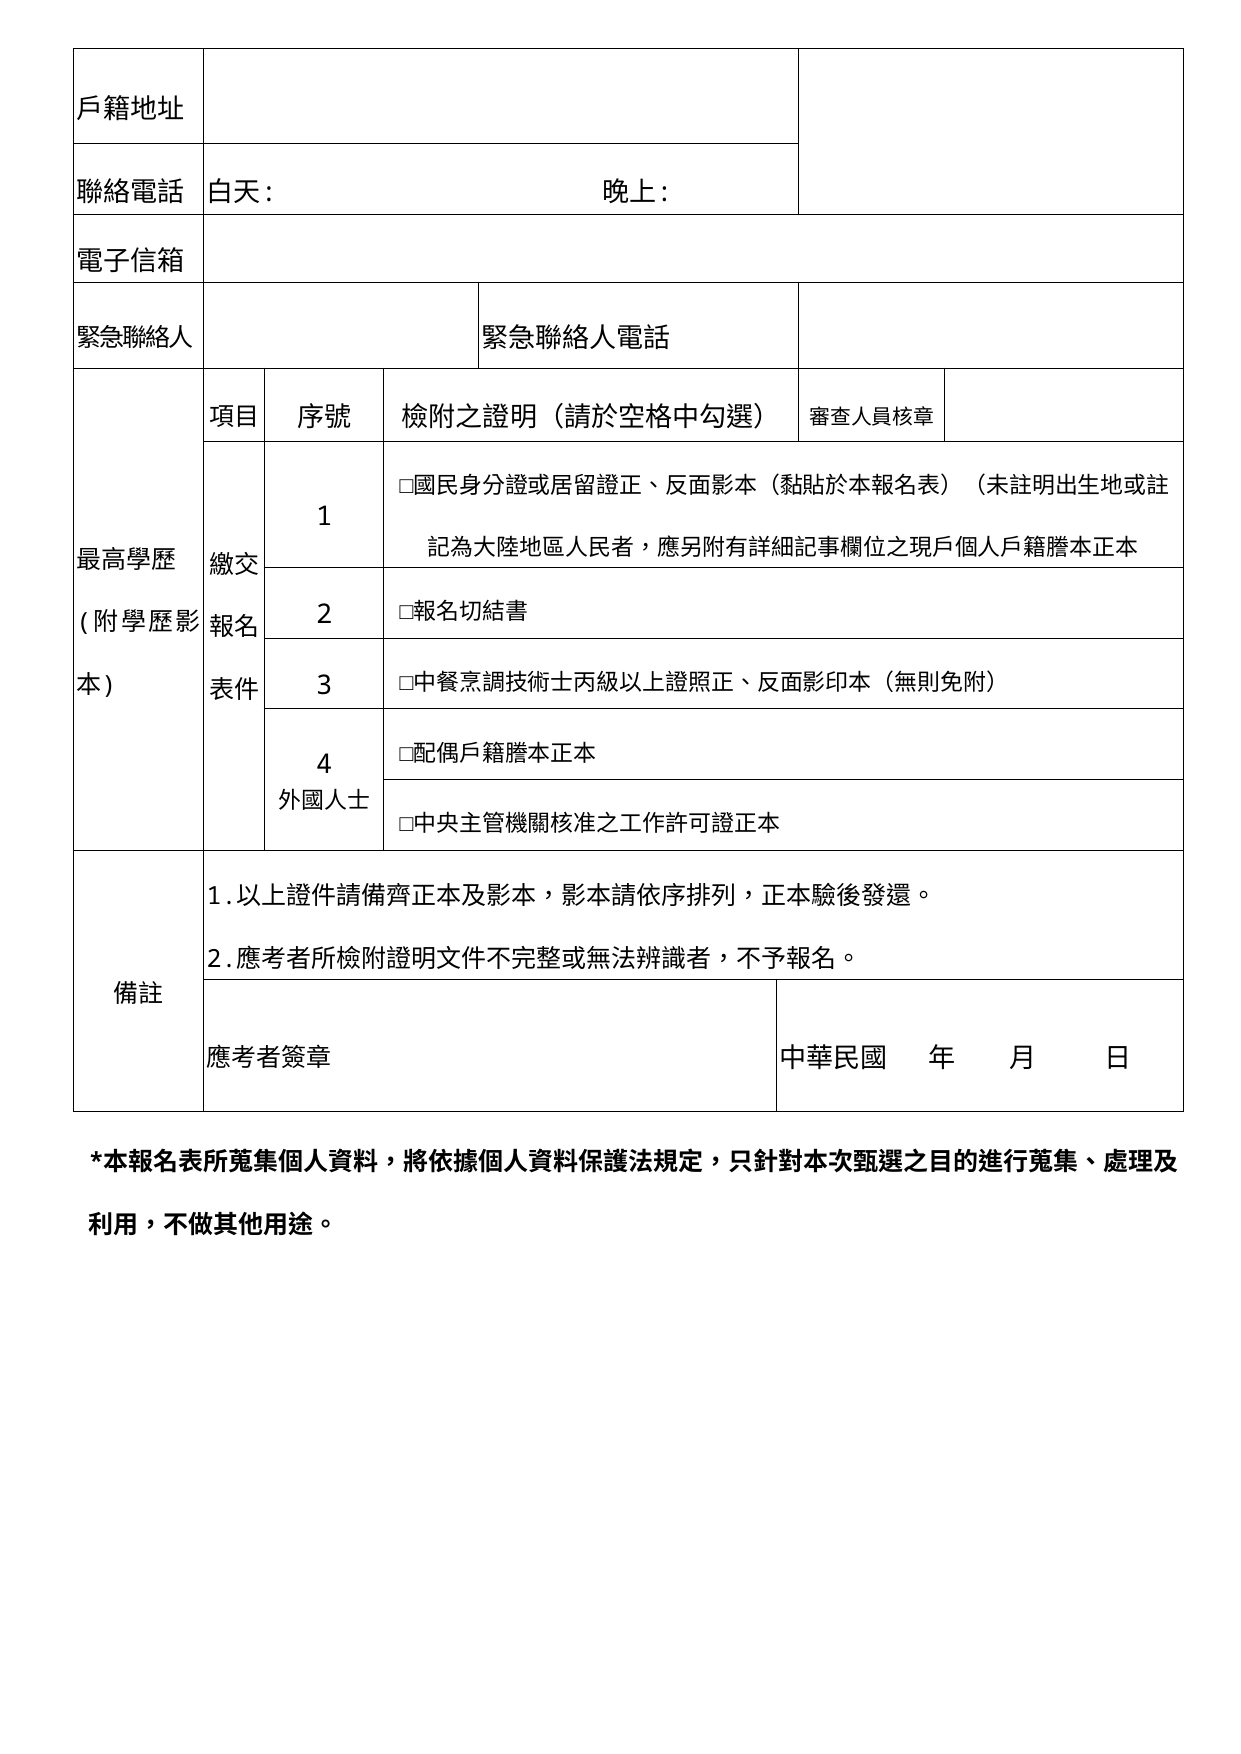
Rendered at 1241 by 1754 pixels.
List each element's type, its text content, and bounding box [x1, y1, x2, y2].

table_cell □報名切結書 [384, 568, 1183, 637]
table_cell 1 [265, 442, 383, 567]
table_cell [799, 283, 1183, 367]
table_cell 項目 [204, 369, 264, 441]
table_cell 應考者簽章 [204, 980, 776, 1111]
table_cell 中華民國 年 月 日 [777, 980, 1183, 1111]
table_cell 緊急聯絡人電話 [479, 283, 798, 367]
table_cell □中央主管機關核准之工作許可證正本 [384, 780, 1183, 850]
table_cell 緊急聯絡人 [74, 283, 203, 367]
table_cell 白天: 晚上: [204, 144, 798, 214]
text *本報名表所蒐集個人資料，將依據個人資料保護法規定，只針對本次甄選之目的進行蒐集、處理及利用，不做其他用途。 [89, 1118, 1181, 1243]
table_cell 戶籍地址 [74, 49, 203, 143]
table_cell 聯絡電話 [74, 144, 203, 214]
table_cell 3 [265, 639, 383, 708]
table_cell 備註 [74, 851, 203, 1111]
table_cell □中餐烹調技術士丙級以上證照正、反面影印本（無則免附） [384, 639, 1183, 708]
table_cell 2 [265, 568, 383, 637]
table_cell 繳交報名表件 [204, 442, 264, 850]
table_cell [799, 49, 1183, 214]
table_cell 檢附之證明（請於空格中勾選） [384, 369, 798, 441]
table_cell □配偶戶籍謄本正本 [384, 709, 1183, 779]
table_cell [204, 49, 798, 143]
table_cell 審查人員核章 [799, 369, 944, 441]
table_cell 最高學歷 (附學歷影本) [74, 369, 203, 850]
table_cell [204, 215, 1183, 282]
table_cell 序號 [265, 369, 383, 441]
table_cell 1.以上證件請備齊正本及影本，影本請依序排列，正本驗後發還。 2.應考者所檢附證明文件不完整或無法辨識者，不予報名。 [204, 851, 1183, 978]
table_cell 4 外國人士 [265, 709, 383, 850]
table_cell [945, 369, 1183, 441]
table_cell □國民身分證或居留證正、反面影本（黏貼於本報名表）（未註明出生地或註記為大陸地區人民者，應另附有詳細記事欄位之現戶個人戶籍謄本正本 [384, 442, 1183, 567]
table_cell 電子信箱 [74, 215, 203, 282]
table_cell [204, 283, 478, 367]
